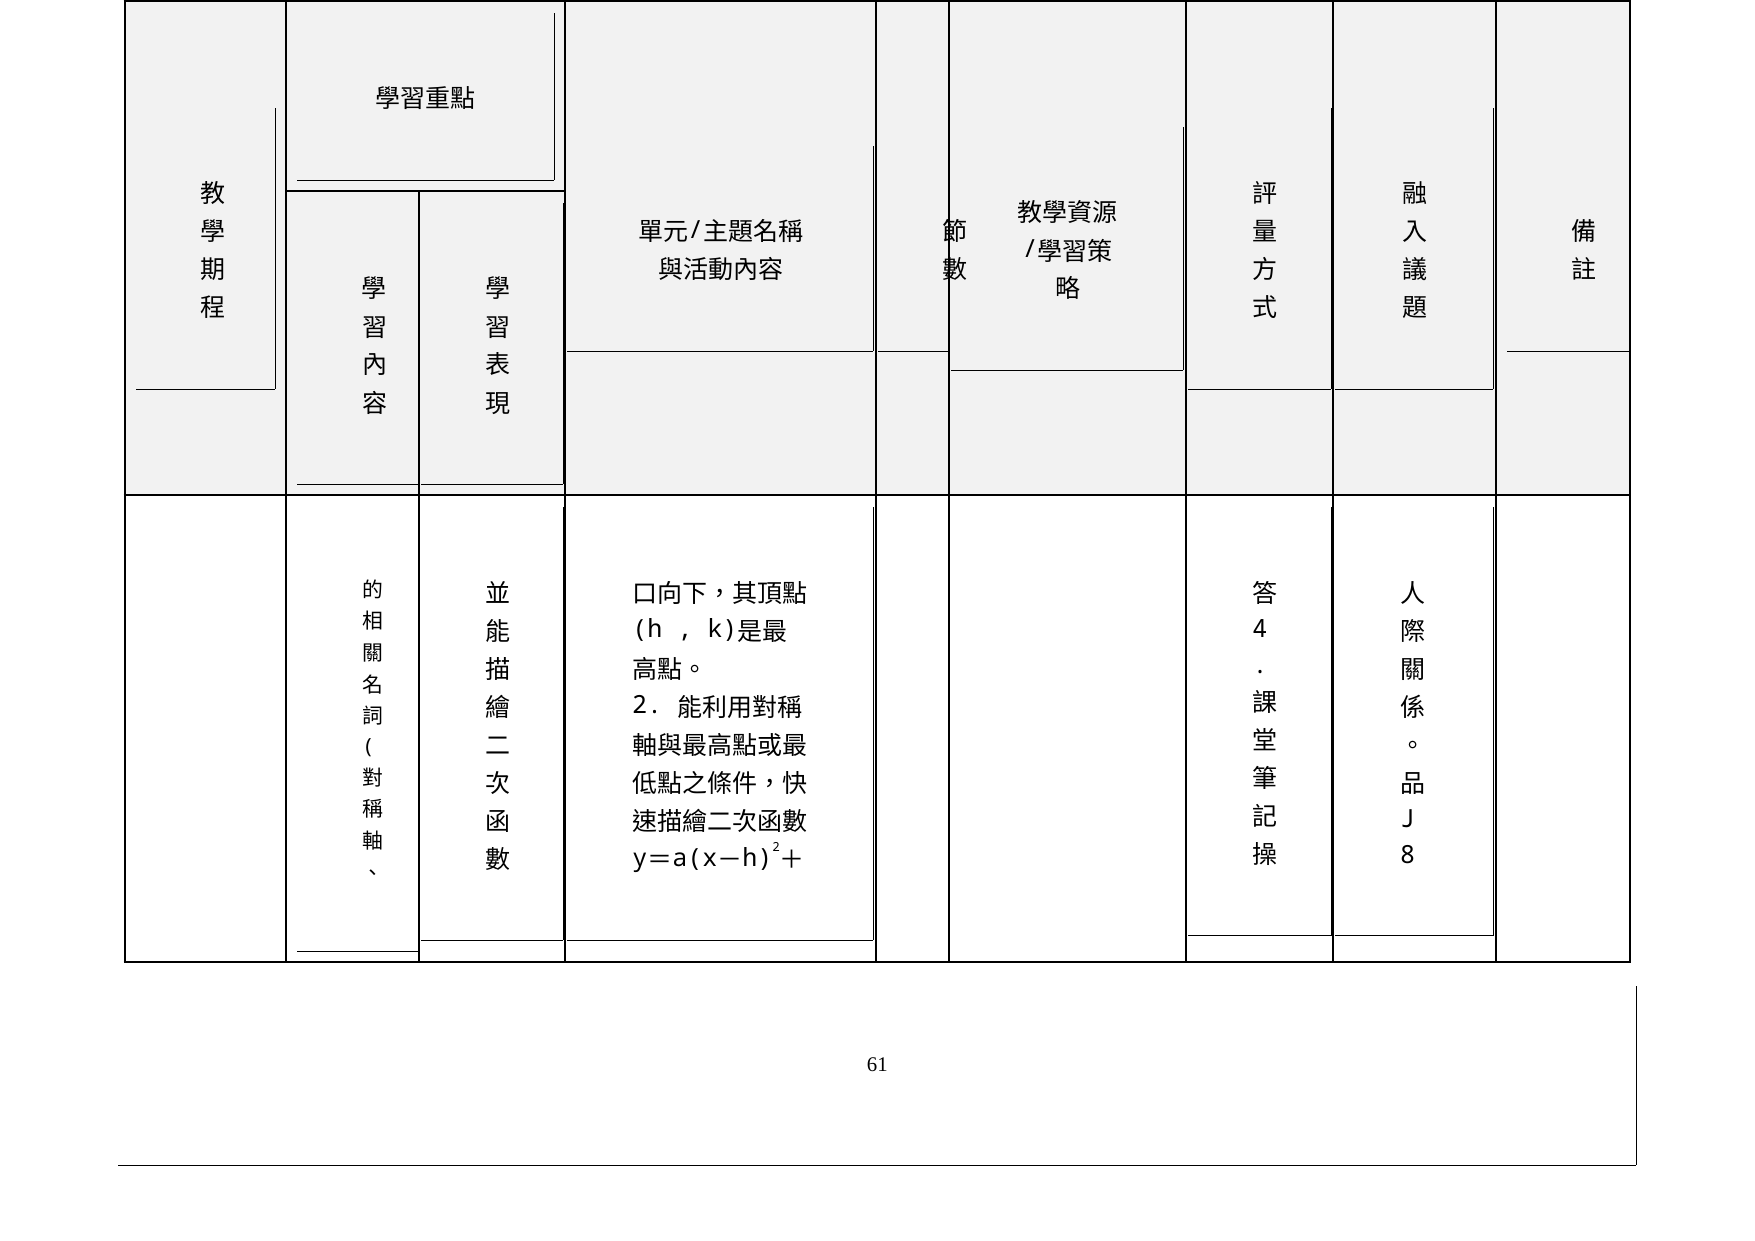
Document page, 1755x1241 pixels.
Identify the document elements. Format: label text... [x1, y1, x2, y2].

table_cell 學習內容 [287, 192, 418, 494]
table_cell 人際關係。 品J8 [1334, 496, 1495, 961]
table_cell 學習表現 [420, 192, 564, 494]
table_header 學習重點 [287, 2, 564, 190]
table_header 節數 [877, 2, 948, 494]
table_cell [1497, 496, 1629, 961]
table_header 單元/主題名稱與活動內容 [566, 2, 875, 494]
table_cell 1-2二次函數的圖形與最大值、最小值 1.能知道二次函數y＝a(x－h) 2＋k(a≠0)的圖形為拋物線，是以直線x＝h (或x－h＝0)為對稱軸的線對稱圖形，a＞0時，圖形開口向上，其頂點(h , k)是最低點，a＜0時，圖形開口向下，其頂點(h , k)是最高點。 2. 能利用對稱軸與最高點或最低點之條件，快速描繪二次函數y＝a(x－h)2＋k(a≠0)的大致圖形。 能利用二次函數圖形的頂點位置與開口方向，求此二次函數圖形與x軸的交點個數。 3. 能利用二次函數圖形的頂點位置與開口方向，求此二次函數的最大值或最小值。 [566, 496, 875, 961]
table_header 備註 [1497, 2, 1629, 494]
table_cell 答 4.課堂筆記操 [1187, 496, 1332, 961]
table_header 教學期程 [126, 2, 285, 494]
table_cell [126, 496, 285, 961]
table_cell 並能描繪二次函數 [420, 496, 564, 961]
table_cell 4 [877, 496, 948, 961]
table_header 教學資源/學習策略 [950, 2, 1185, 494]
table_cell 的相關名詞(對稱軸、 [287, 496, 418, 961]
table_cell 平面類： 1.學習單 2.備課用書 3.南一課本後附件 數位類： 1.教學光碟 2.備課資源光碟 [950, 496, 1185, 961]
table_header 評量方式 [1187, 2, 1332, 494]
table_header 融入議題 [1334, 2, 1495, 494]
